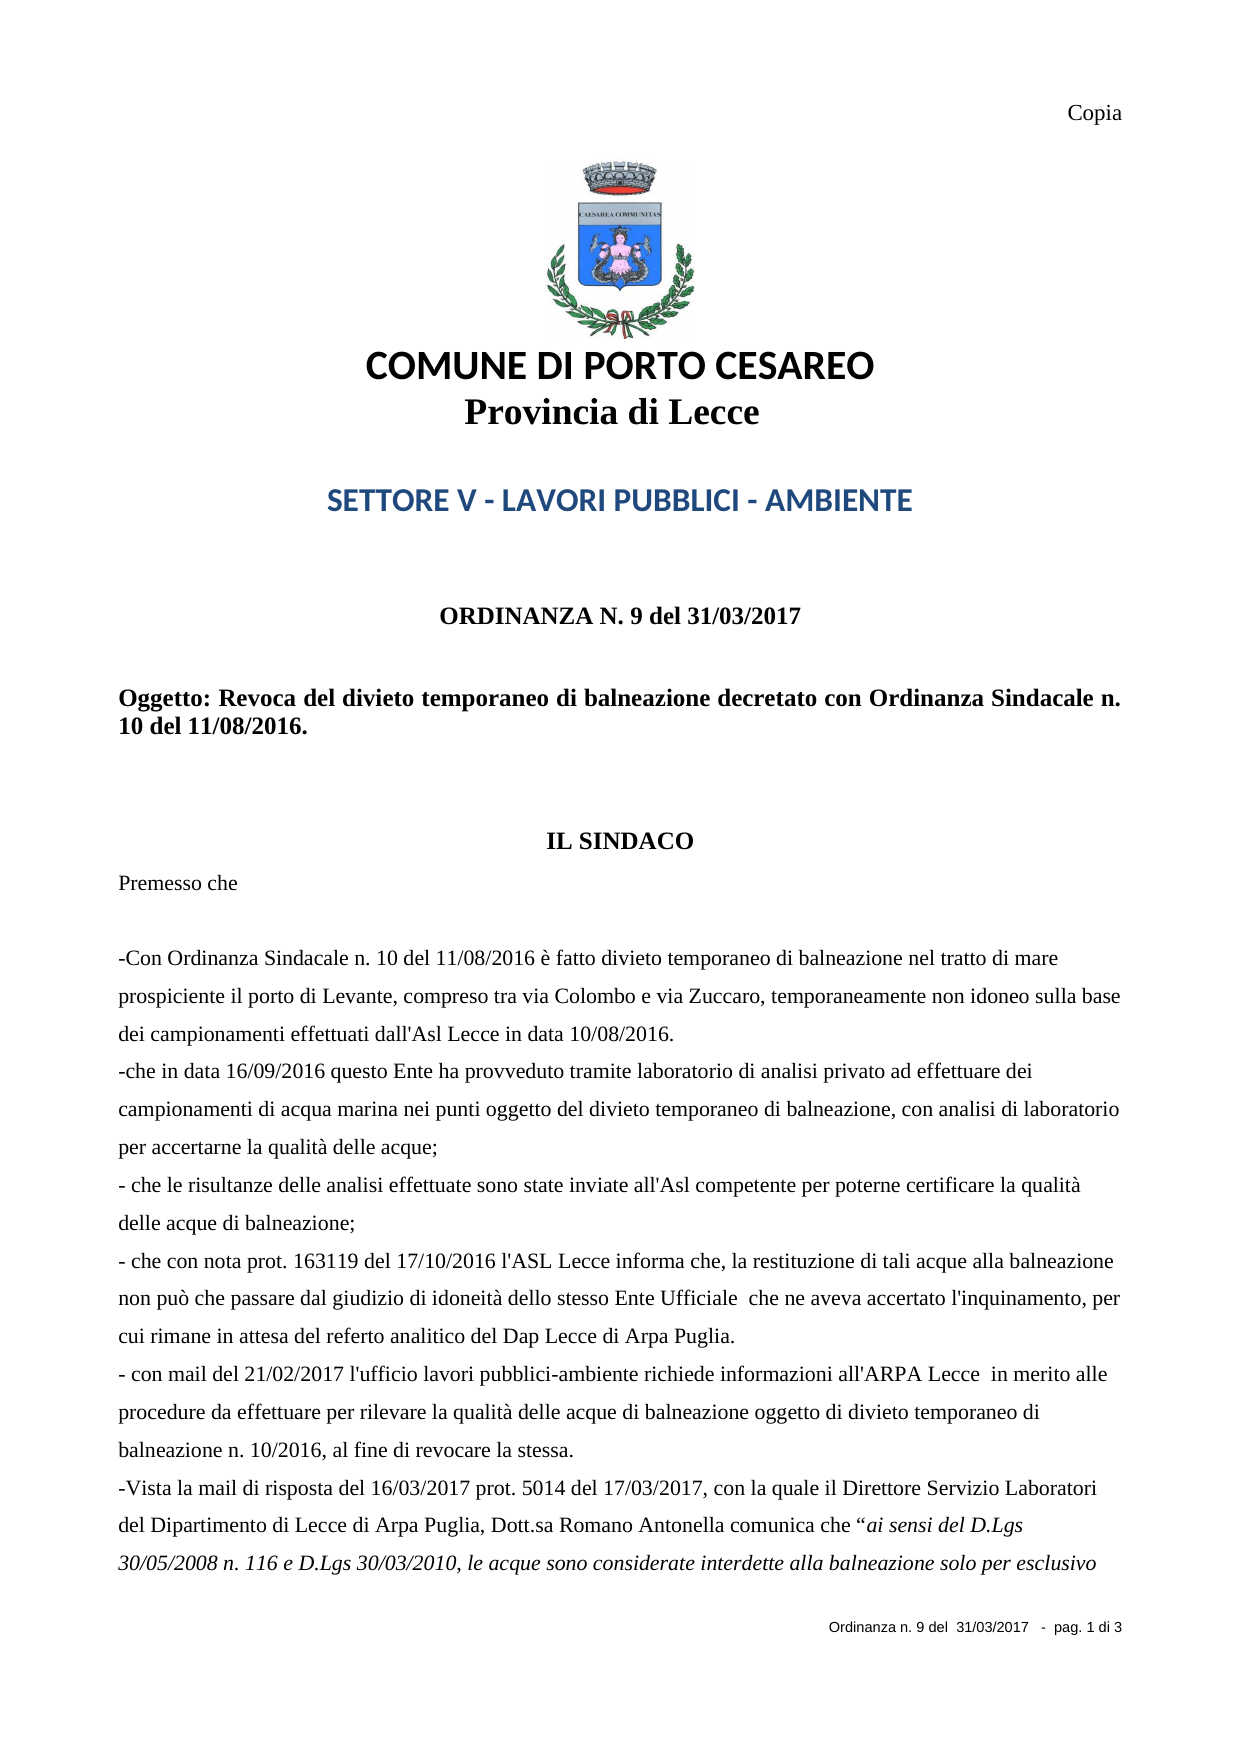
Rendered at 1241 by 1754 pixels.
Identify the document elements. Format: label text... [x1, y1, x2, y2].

text -Vista la mail di risposta del 16/03/2017 prot. 5014 del 17/03/2017, con la quale il Direttore Servizio Laboratori del Dipartimento di Lecce di Arpa Puglia, Dott.sa Romano Antonella comunica che “ai sensi del D.Lgs 30/05/2008 n. 116 e D.Lgs 30/03/2010, le acque sono considerate interdette alla balneazione solo per esclusivo [118, 1474, 1122, 1575]
text Premesso che [118, 869, 1122, 895]
text - con mail del 21/02/2017 l'ufficio lavori pubblici-ambiente richiede informazioni all'ARPA Lecce in merito alle procedure da effettuare per rilevare la qualità delle acque di balneazione oggetto di divieto temporaneo di balneazione n. 10/2016, al fine di revocare la stessa. [118, 1361, 1122, 1462]
text -Con Ordinanza Sindacale n. 10 del 11/08/2016 è fatto divieto temporaneo di balneazione nel tratto di mare prospiciente il porto di Levante, compreso tra via Colombo e via Zuccaro, temporaneamente non idoneo sulla base dei campionamenti effettuati dall'Asl Lecce in data 10/08/2016. [118, 945, 1122, 1046]
text SETTORE V - LAVORI PUBBLICI - AMBIENTE [118, 479, 1122, 519]
text IL SINDACO [118, 826, 1122, 855]
text - che le risultanze delle analisi effettuate sono state inviate all'Asl competente per poterne certificare la qualità delle acque di balneazione; [118, 1172, 1122, 1235]
text - che con nota prot. 163119 del 17/10/2016 l'ASL Lecce informa che, la restituzione di tali acque alla balneazione non può che passare dal giudizio di idoneità dello stesso Ente Ufficiale che ne aveva accertato l'inquinamento, per cui rimane in attesa del referto analitico del Dap Lecce di Arpa Puglia. [118, 1248, 1122, 1348]
subtitle Provincia di Lecce [102, 390, 1122, 433]
picture [545, 159, 695, 339]
text Copia [118, 99, 1122, 125]
text -che in data 16/09/2016 questo Ente ha provveduto tramite laboratorio di analisi privato ad effettuare dei campionamenti di acqua marina nei punti oggetto del divieto temporaneo di balneazione, con analisi di laboratorio per accertarne la qualità delle acque; [118, 1058, 1122, 1159]
text COMUNE DI PORTO CESAREO [118, 154, 1122, 390]
text Oggetto: Revoca del divieto temporaneo di balneazione decretato con Ordinanza Sindacale n. 10 del 11/08/2016. [118, 683, 1122, 740]
text ORDINANZA N. 9 del 31/03/2017 [118, 601, 1122, 630]
